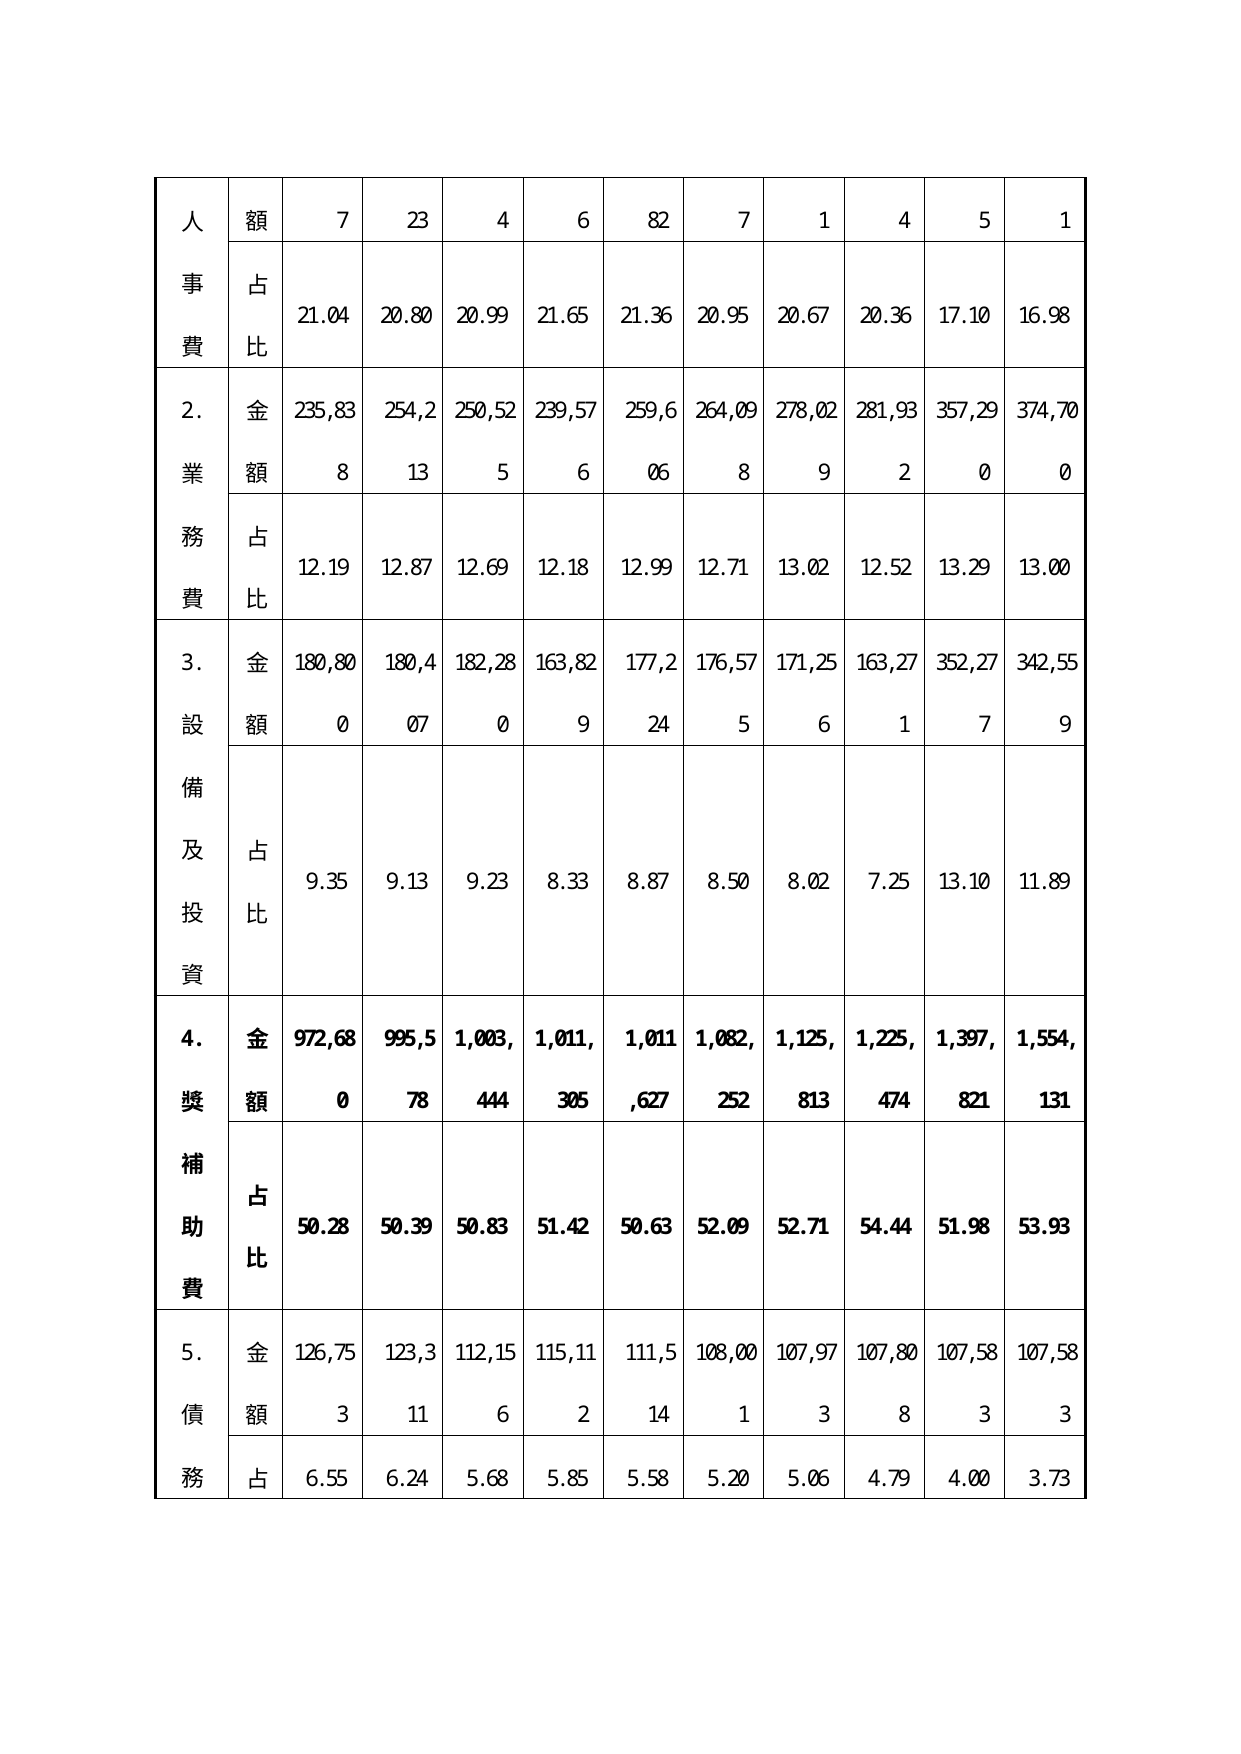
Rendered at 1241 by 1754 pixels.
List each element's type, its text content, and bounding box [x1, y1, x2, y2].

table_cell 50.39 [363, 1122, 442, 1308]
table_cell 107,583 [925, 1310, 1004, 1434]
table_cell 20.80 [363, 242, 442, 367]
table_cell 12.69 [443, 494, 523, 619]
table_cell 278,029 [764, 368, 844, 493]
table_cell 995,578 [363, 996, 442, 1121]
table_cell 11.89 [1005, 746, 1084, 995]
table_cell 12.18 [524, 494, 603, 619]
table_cell 金額 [229, 1310, 282, 1434]
table_cell 12.71 [684, 494, 763, 619]
table_cell 163,829 [524, 620, 603, 745]
table_cell 21.65 [524, 242, 603, 367]
table_cell 53.93 [1005, 1122, 1084, 1308]
table_cell 20.95 [684, 242, 763, 367]
table_cell 259,606 [604, 368, 683, 493]
table_cell 20.36 [845, 242, 924, 367]
table_cell 107,583 [1005, 1310, 1084, 1434]
table_cell 1,125,813 [764, 996, 844, 1121]
table_cell 17.10 [925, 242, 1004, 367]
table_cell 21.36 [604, 242, 683, 367]
table_cell 50.83 [443, 1122, 523, 1308]
table_cell 12.87 [363, 494, 442, 619]
table_cell 6 [524, 178, 603, 241]
table_cell 4 [845, 178, 924, 241]
table_cell 82 [604, 178, 683, 241]
table_cell 357,290 [925, 368, 1004, 493]
table_cell 111,514 [604, 1310, 683, 1434]
table_cell 171,256 [764, 620, 844, 745]
table_cell 金額 [229, 368, 282, 493]
table_cell 占比 [229, 1122, 282, 1308]
table_cell 50.63 [604, 1122, 683, 1308]
table_cell 20.67 [764, 242, 844, 367]
table_cell 342,559 [1005, 620, 1084, 745]
table_cell 8.33 [524, 746, 603, 995]
table_cell 2.業務費 [157, 368, 228, 619]
table_cell 占比 [229, 746, 282, 995]
table_cell 972,680 [283, 996, 362, 1121]
table_cell 13.29 [925, 494, 1004, 619]
table_cell 281,932 [845, 368, 924, 493]
table_cell 107,808 [845, 1310, 924, 1434]
table_cell 5.債務費 [157, 1310, 228, 1498]
table_cell 5.68 [443, 1436, 523, 1498]
table_cell 123,311 [363, 1310, 442, 1434]
table_cell 1,082,252 [684, 996, 763, 1121]
table_cell 12.99 [604, 494, 683, 619]
table_cell 7.25 [845, 746, 924, 995]
table_cell 9.13 [363, 746, 442, 995]
table_cell 23 [363, 178, 442, 241]
table_cell 4.00 [925, 1436, 1004, 1498]
table_cell 8.02 [764, 746, 844, 995]
table_cell 1,003,444 [443, 996, 523, 1121]
table_cell 1,011,305 [524, 996, 603, 1121]
table_cell 占比 [229, 494, 282, 619]
table_cell 126,753 [283, 1310, 362, 1434]
table_cell 1,011,627 [604, 996, 683, 1121]
table_cell 182,280 [443, 620, 523, 745]
table_cell 9.35 [283, 746, 362, 995]
table_cell 3.設備及投資 [157, 620, 228, 995]
table_cell 5.20 [684, 1436, 763, 1498]
table_cell 20.99 [443, 242, 523, 367]
table_cell 7 [283, 178, 362, 241]
table_cell 1,397,821 [925, 996, 1004, 1121]
table_cell 180,800 [283, 620, 362, 745]
table_cell 5 [925, 178, 1004, 241]
table_cell 9.23 [443, 746, 523, 995]
table_cell 51.98 [925, 1122, 1004, 1308]
table_cell 180,407 [363, 620, 442, 745]
table_cell 107,973 [764, 1310, 844, 1434]
table_cell 177,224 [604, 620, 683, 745]
table_cell 374,700 [1005, 368, 1084, 493]
table_cell 108,001 [684, 1310, 763, 1434]
table_cell 352,277 [925, 620, 1004, 745]
table_cell 115,112 [524, 1310, 603, 1434]
table_cell 金額 [229, 620, 282, 745]
table_cell 4 [443, 178, 523, 241]
table_cell 1,225,474 [845, 996, 924, 1121]
table_cell 13.00 [1005, 494, 1084, 619]
table_cell 250,525 [443, 368, 523, 493]
table_cell 人事費 [157, 178, 228, 367]
table_cell 1 [764, 178, 844, 241]
table_cell 7 [684, 178, 763, 241]
table_cell 163,271 [845, 620, 924, 745]
table_cell 1 [1005, 178, 1084, 241]
table_cell 4.獎補助費 [157, 996, 228, 1308]
table_cell 21.04 [283, 242, 362, 367]
table_cell 4.79 [845, 1436, 924, 1498]
table_cell 112,156 [443, 1310, 523, 1434]
table_cell 8.87 [604, 746, 683, 995]
table_cell 13.10 [925, 746, 1004, 995]
table_cell 12.19 [283, 494, 362, 619]
table_cell 占 [229, 1436, 282, 1498]
table_cell 1,554,131 [1005, 996, 1084, 1121]
table_cell 254,213 [363, 368, 442, 493]
table_cell 239,576 [524, 368, 603, 493]
table_cell 5.58 [604, 1436, 683, 1498]
table_cell 50.28 [283, 1122, 362, 1308]
table_cell 54.44 [845, 1122, 924, 1308]
table_cell 3.73 [1005, 1436, 1084, 1498]
table_cell 16.98 [1005, 242, 1084, 367]
table_cell 235,838 [283, 368, 362, 493]
table_cell 額 [229, 178, 282, 241]
table_cell 264,098 [684, 368, 763, 493]
table_cell 占比 [229, 242, 282, 367]
table_cell 5.85 [524, 1436, 603, 1498]
table_cell 5.06 [764, 1436, 844, 1498]
table_cell 176,575 [684, 620, 763, 745]
table_cell 6.24 [363, 1436, 442, 1498]
table_cell 13.02 [764, 494, 844, 619]
table_cell 12.52 [845, 494, 924, 619]
table_cell 金額 [229, 996, 282, 1121]
table_cell 6.55 [283, 1436, 362, 1498]
table_cell 51.42 [524, 1122, 603, 1308]
table_cell 52.09 [684, 1122, 763, 1308]
table_cell 52.71 [764, 1122, 844, 1308]
table_cell 8.50 [684, 746, 763, 995]
